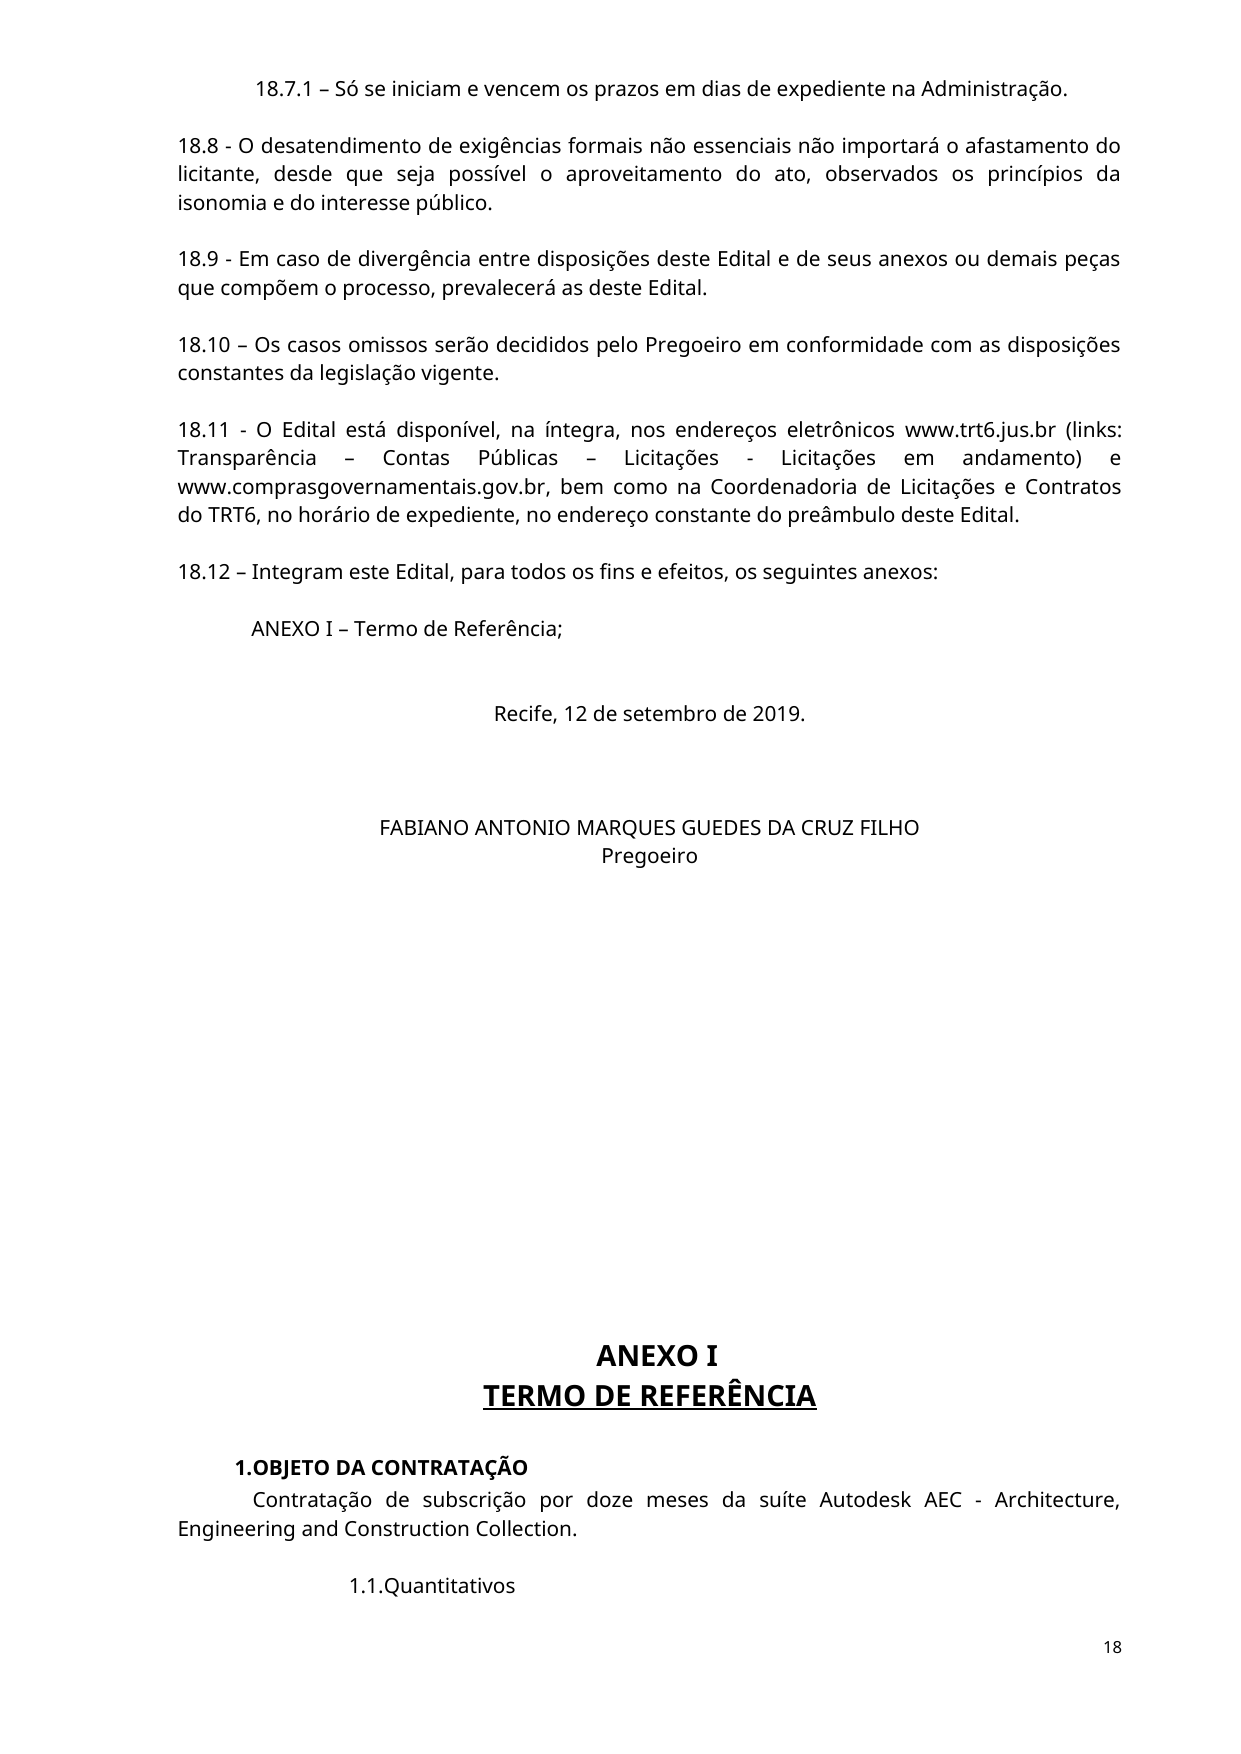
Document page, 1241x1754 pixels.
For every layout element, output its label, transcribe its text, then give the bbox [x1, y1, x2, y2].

text TERMO DE REFERÊNCIA [177, 1375, 1122, 1414]
text Pregoeiro [177, 842, 1122, 870]
text Recife, 12 de setembro de 2019. [177, 699, 1122, 728]
text 18.11 - O Edital está disponível, na íntegra, nos endereços eletrônicos www.trt6.jus.br (links: Transparência – Contas Públicas – Licitações - Licitações em andamento) e www.comprasgovernamentais.gov.br, bem como na Coordenadoria de Licitações e Contratos do TRT6, no horário de expediente, no endereço constante do preâmbulo deste Edital. [177, 415, 1122, 529]
text 18.8 - O desatendimento de exigências formais não essenciais não importará o afastamento do licitante, desde que seja possível o aproveitamento do ato, observados os princípios da isonomia e do interesse público. [177, 131, 1122, 216]
text 18.12 – Integram este Edital, para todos os fins e efeitos, os seguintes anexos: [177, 557, 1122, 586]
text ANEXO I [177, 1335, 1122, 1375]
list OBJETO DA CONTRATAÇÃO [215, 1453, 1122, 1481]
text 18.7.1 – Só se iniciam e vencem os prazos em dias de expediente na Administração. [255, 74, 1122, 102]
text ANEXO I – Termo de Referência; [251, 614, 1122, 643]
text FABIANO ANTONIO MARQUES GUEDES DA CRUZ FILHO [177, 813, 1122, 842]
text 18.9 - Em caso de divergência entre disposições deste Edital e de seus anexos ou demais peças que compõem o processo, prevalecerá as deste Edital. [177, 244, 1122, 301]
list Quantitativos [346, 1571, 1122, 1599]
text Contratação de subscrição por doze meses da suíte Autodesk AEC - Architecture, Engineering and Construction Collection. [177, 1485, 1122, 1542]
text 18.10 – Os casos omissos serão decididos pelo Pregoeiro em conformidade com as disposições constantes da legislação vigente. [177, 330, 1122, 387]
